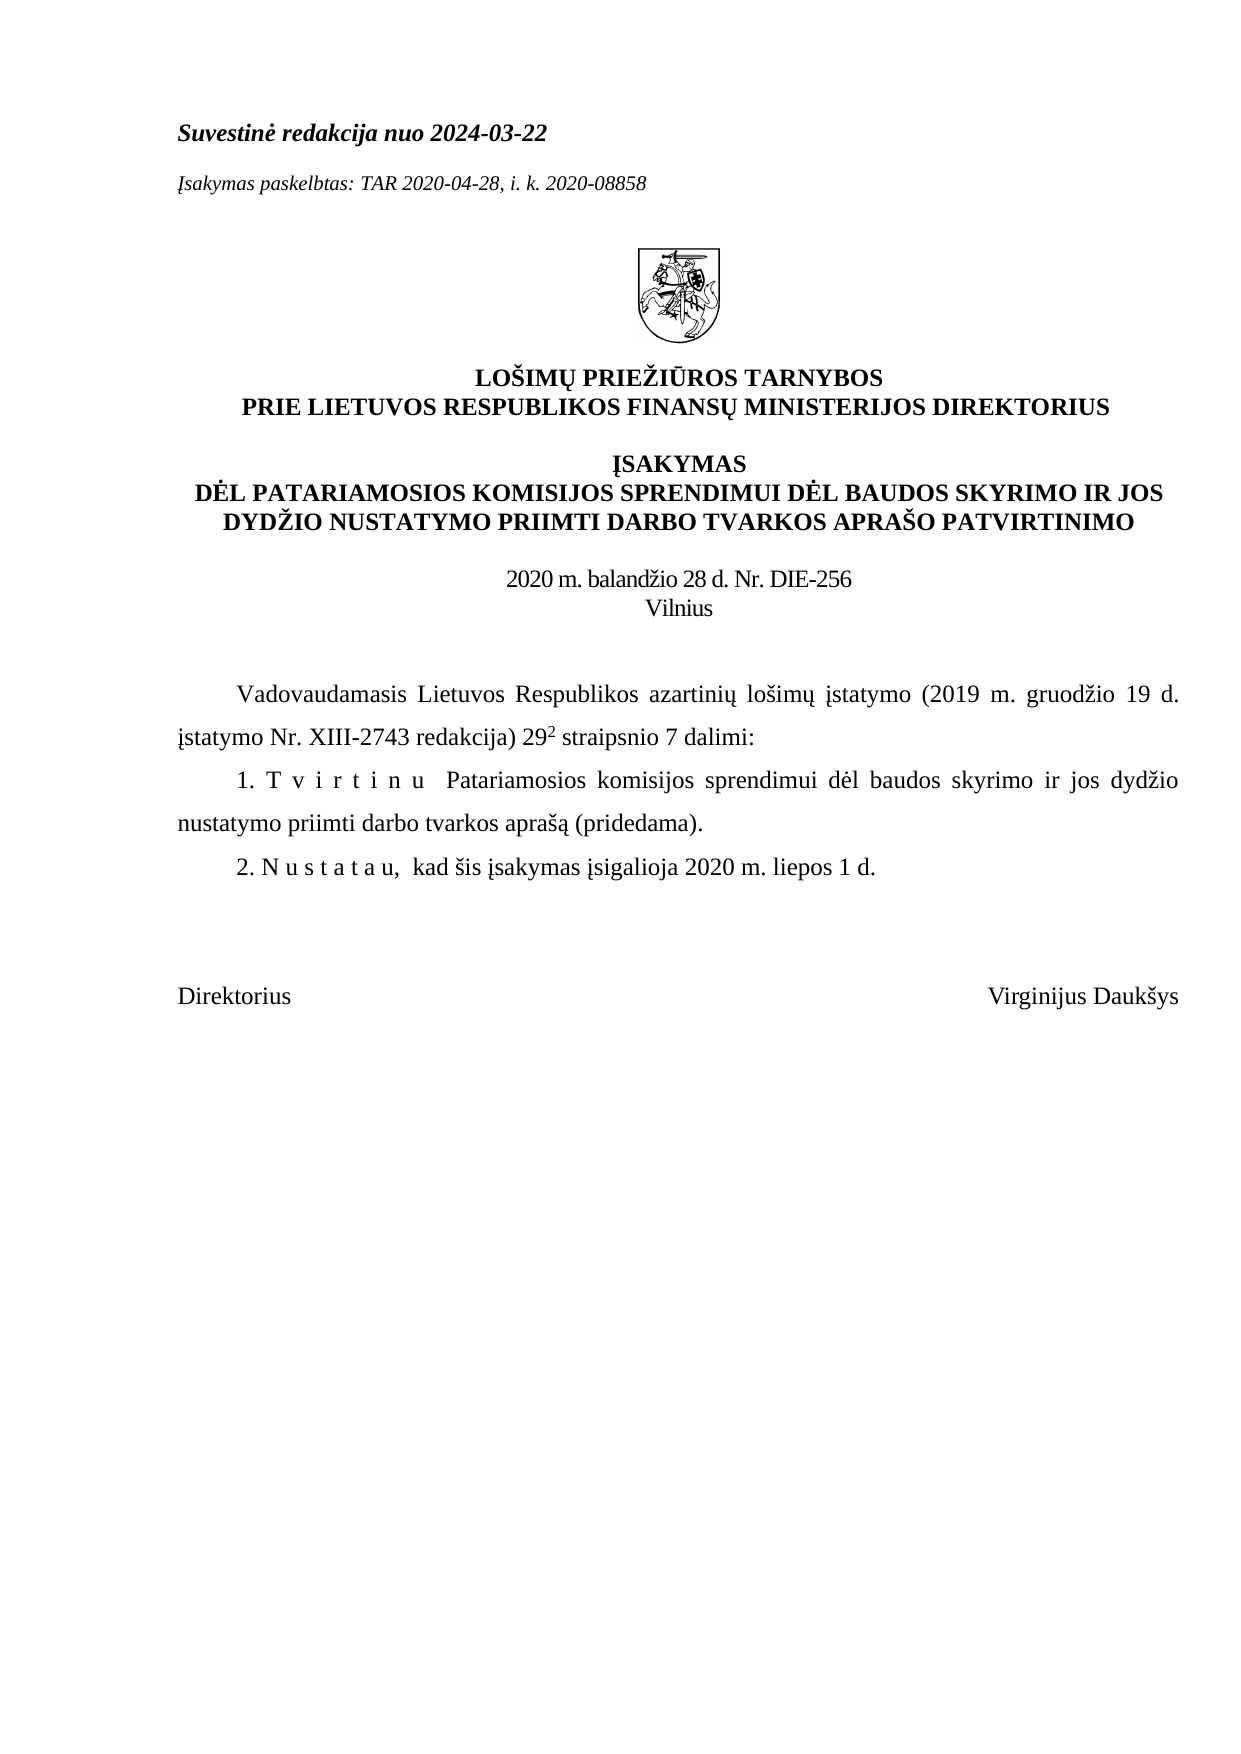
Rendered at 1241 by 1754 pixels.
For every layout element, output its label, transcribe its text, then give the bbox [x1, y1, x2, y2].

text ĮSAKYMAS [177, 449, 1181, 478]
text 2. N u s t a t a u, kad šis įsakymas įsigalioja 2020 m. liepos 1 d. [177, 852, 1181, 880]
subtitle 2020 m. balandžio 28 d. Nr. DIE-256 [177, 564, 1181, 593]
text DĖL PATARIAMOSIOS KOMISIJOS SPRENDIMUI DĖL BAUDOS SKYRIMO IR JOS DYDŽIO NUSTATYMO PRIIMTI DARBO TVARKOS APRAŠO PATVIRTINIMO [177, 478, 1181, 535]
text Suvestinė redakcija nuo 2024-03-22 [177, 118, 1181, 147]
text PRIE LIETUVOS RESPUBLIKOS FINANSŲ MINISTERIJOS DIREKTORIUS [177, 392, 1181, 420]
text LOŠIMŲ PRIEŽIŪROS TARNYBOS [177, 363, 1181, 392]
text Direktorius Virginijus Daukšys [177, 981, 1181, 1010]
text Įsakymas paskelbtas: TAR 2020-04-28, i. k. 2020-08858 [177, 171, 1181, 195]
text Vilnius [177, 593, 1181, 622]
text Vadovaudamasis Lietuvos Respublikos azartinių lošimų įstatymo (2019 m. gruodžio 19 d. įstatymo Nr. XIII-2743 redakcija) 292 straipsnio 7 dalimi: [177, 679, 1181, 751]
text 1. T v i r t i n u Patariamosios komisijos sprendimui dėl baudos skyrimo ir jos dydžio nustatymo priimti darbo tvarkos aprašą (pridedama). [177, 765, 1181, 837]
